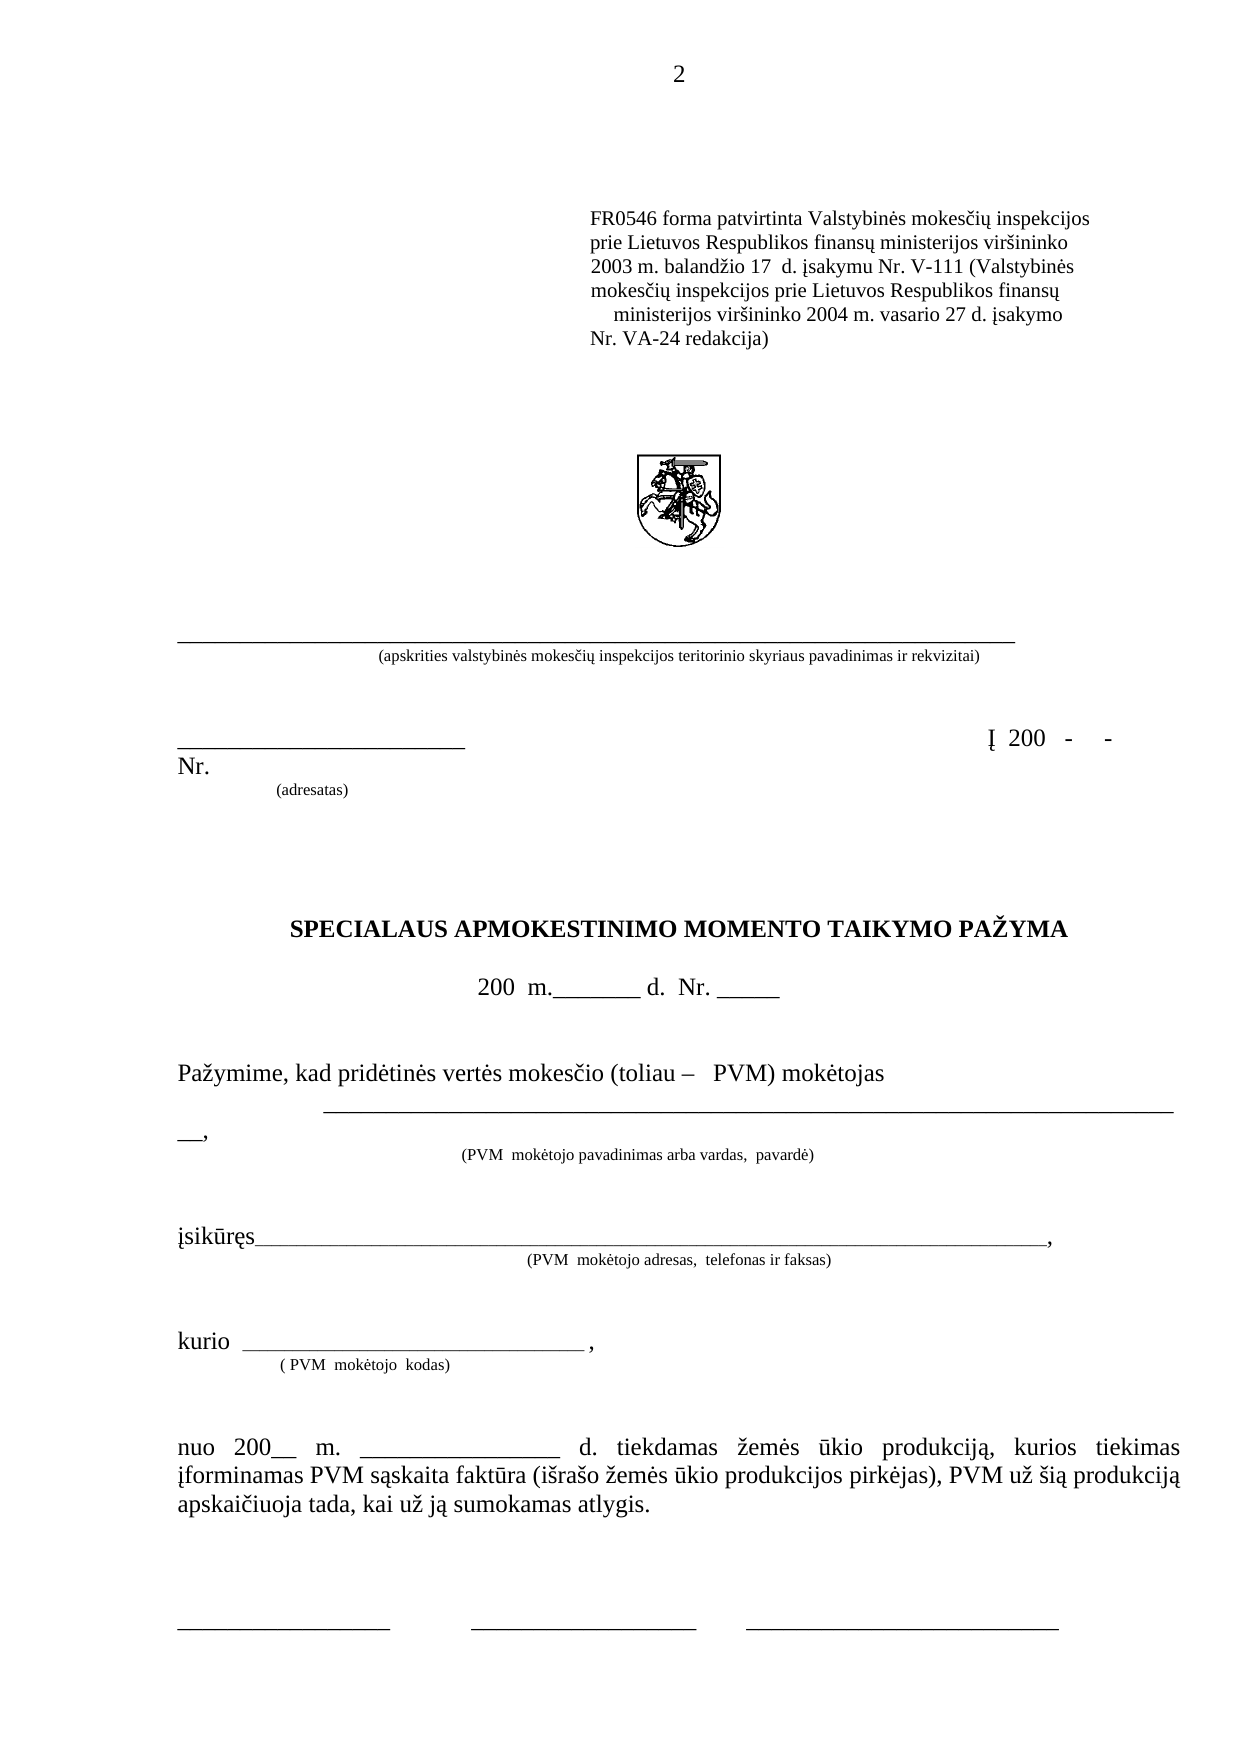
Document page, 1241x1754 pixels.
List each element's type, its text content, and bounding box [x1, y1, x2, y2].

text nuo 200__ m. ________________ d. tiekdamas žemės ūkio produkciją, kurios tiekimas įforminamas PVM sąskaita faktūra (išrašo žemės ūkio produkcijos pirkėjas), PVM už šią produkciją apskaičiuoja tada, kai už ją sumokamas atlygis. [177, 1432, 1181, 1518]
text prie Lietuvos Respublikos finansų ministerijos viršininko [590, 230, 1237, 254]
text ( PVM mokėtojo kodas) [177, 1355, 1181, 1374]
text 200 m._______ d. Nr. _____ [177, 972, 1181, 1001]
text _______________________ Į 200 - - Nr. [177, 723, 1181, 780]
text (PVM mokėtojo pavadinimas arba vardas, pavardė) [177, 1144, 1181, 1163]
text (apskrities valstybinės mokesčių inspekcijos teritorinio skyriaus pavadinimas ir rekvizitai) [177, 646, 1181, 665]
text mokesčių inspekcijos prie Lietuvos Respublikos finansų [177, 278, 1237, 302]
text _________________ __________________ _________________________ [177, 1604, 1181, 1633]
text įsikūręs_______________________________________________________________________________________________, [177, 1221, 1181, 1250]
text FR0546 forma patvirtinta Valstybinės mokesčių inspekcijos [590, 206, 1237, 230]
text ______________________________________________________________________, [177, 1087, 1181, 1144]
text (adresatas) [252, 780, 1181, 799]
text Nr. VA-24 redakcija) [590, 326, 1237, 350]
text Pažymime, kad pridėtinės vertės mokesčio (toliau – PVM) mokėtojas [177, 1058, 1181, 1087]
text ___________________________________________________________________ [177, 617, 1181, 646]
text ministerijos viršininko 2004 m. vasario 27 d. įsakymo [590, 302, 1237, 326]
text kurio _________________________________________ , [177, 1326, 1181, 1355]
text 2003 m. balandžio 17 d. įsakymu Nr. V-111 (Valstybinės [177, 254, 1237, 278]
text SPECIALAUS APMOKESTINIMO MOMENTO TAIKYMO PAŽYMA [177, 914, 1181, 943]
text (PVM mokėtojo adresas, telefonas ir faksas) [177, 1250, 1181, 1269]
